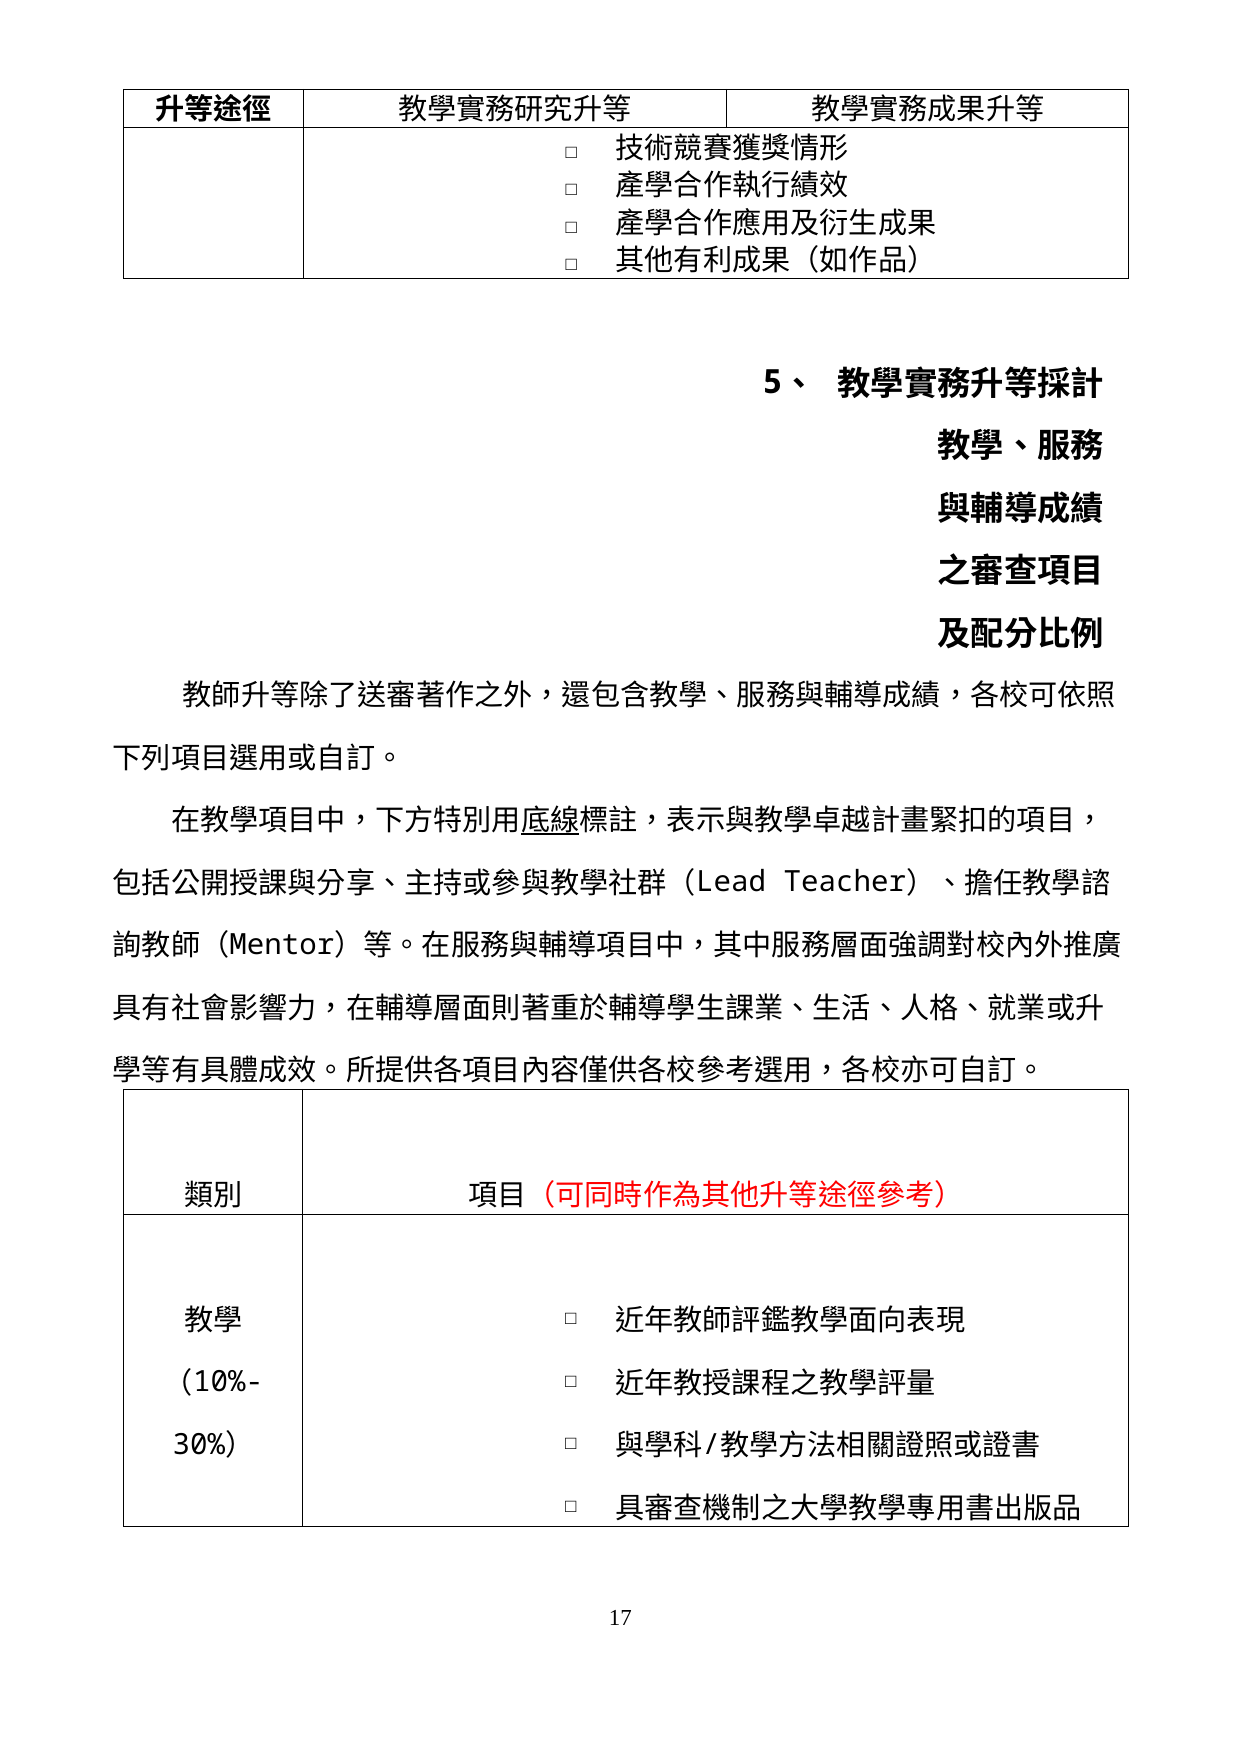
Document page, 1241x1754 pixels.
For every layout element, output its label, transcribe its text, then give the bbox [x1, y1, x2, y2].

table_header 教學實務研究升等 [304, 90, 726, 127]
text 在教學項目中，下方特別用底線標註，表示與教學卓越計畫緊扣的項目，包括公開授課與分享、主持或參與教學社群（Lead Teacher）、擔任教學諮詢教師（Mentor）等。在服務與輔導項目中，其中服務層面強調對校內外推廣具有社會影響力，在輔導層面則著重於輔導學生課業、生活、人格、就業或升學等有具體成效。所提供各項目內容僅供各校參考選用，各校亦可自訂。 [112, 776, 1128, 1089]
table_cell [124, 128, 303, 278]
text 教師升等除了送審著作之外，還包含教學、服務與輔導成績，各校可依照下列項目選用或自訂。 [112, 651, 1128, 776]
table_cell 近年教師評鑑教學面向表現 近年教授課程之教學評量 與學科/教學方法相關證照或證書 具審查機制之大學教學專用書出版品 中小學教科書出版品 與教師學術專長或教授科目相關議題之教科書出版品 教材教法教具研發成果（可含影音檔案、使用手冊等） 數位課程及教材認證 公開授課與分享 主持或參與教學社群（Lead Teacher） 擔任教學諮詢教師（Mentor） 獲得教學獎勵（含校內、政府機關、學會、協會、有立案之財團法人等） 參加校內外辦理之教師教學分享座談、演講或研習會等 [303, 1215, 1128, 1526]
list 教學實務升等採計教學、服務與輔導成績之審查項目及配分比例 [762, 339, 1128, 651]
table_cell 下列四項在「教學實務研究升等」和「教學實務成果升等」中皆可互相採用 1.教學實務研究成果 已出版公開發行之教育或教學相關之專書、專章 於國內外學術或專業刊物發表（含具正式審查程序，並得公開及利用之電子期刊）之教學實務研究論文 於國內外具有正式審查程序研討會發表且集結成冊出版公開發行（含以光碟發行）之教學實務研究論文 其他教學實務研究成果 2.教學實務成果技術報告 教學實驗成果報告或教學行動研究成果報告 符合與開授學科、教學場域有關，並有助學生學習成效之教學實務技術報告 具各學科特色之教學模式或創新教學策略之教學實務技術報告 以多元方式評估學生有效學習成效之教學實務技術報告 具審查機制之教學相關計畫成果報告（如教學卓越計畫、師資培育精緻發展特色計畫等；須為主持人、協同/共同/分項主持人或等同之人員） 其他教學實務成果報告 3.其他學術研究成果 已出版公開發行之學術相關專書 於國內外學術或專業刊物發表（含具正式審查程序，並得公開及利用之電子期刊）之學術研究論文 於國內外具有正式審查程序研討會發表且集結成冊出版公開發行（含以光碟發行）之學術研究論文 其他學術研究成果 4.其他技術報告 專利成果 技術移轉 技術競賽獲獎情形 產學合作執行績效 產學合作應用及衍生成果 其他有利成果（如作品） [304, 128, 1128, 278]
table_header 教學實務成果升等 [727, 90, 1128, 127]
table_header 類別 [124, 1090, 302, 1214]
table_cell 教學 （10%-30%） [124, 1215, 302, 1526]
table_header 升等途徑 [124, 90, 303, 127]
table_header 項目（可同時作為其他升等途徑參考） [303, 1090, 1128, 1214]
